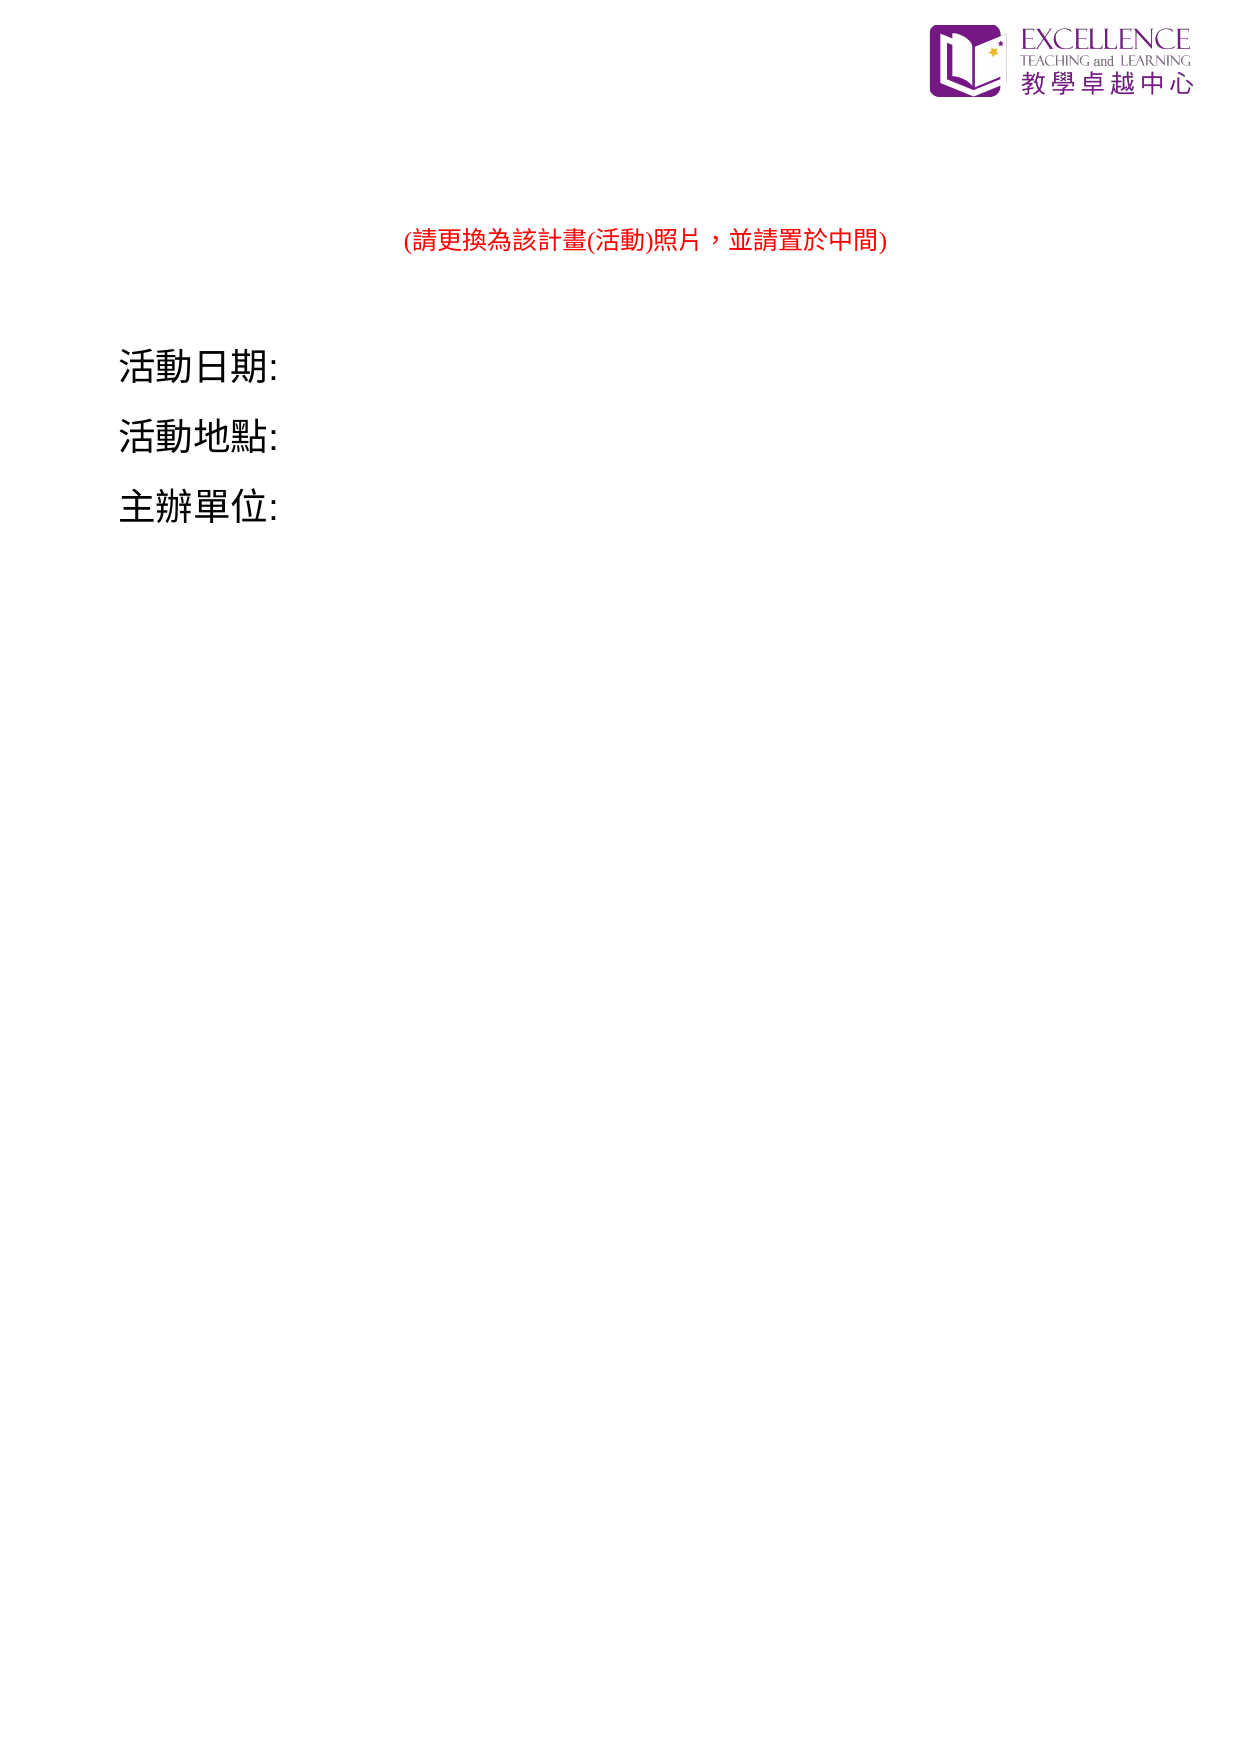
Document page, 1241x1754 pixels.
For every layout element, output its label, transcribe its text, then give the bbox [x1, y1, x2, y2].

text 活動地點: [118, 392, 1122, 454]
text 主辦單位: [118, 462, 1122, 524]
text (請更換為該計畫(活動)照片，並請置於中間) [118, 197, 1122, 259]
text 活動日期: [118, 322, 1122, 384]
